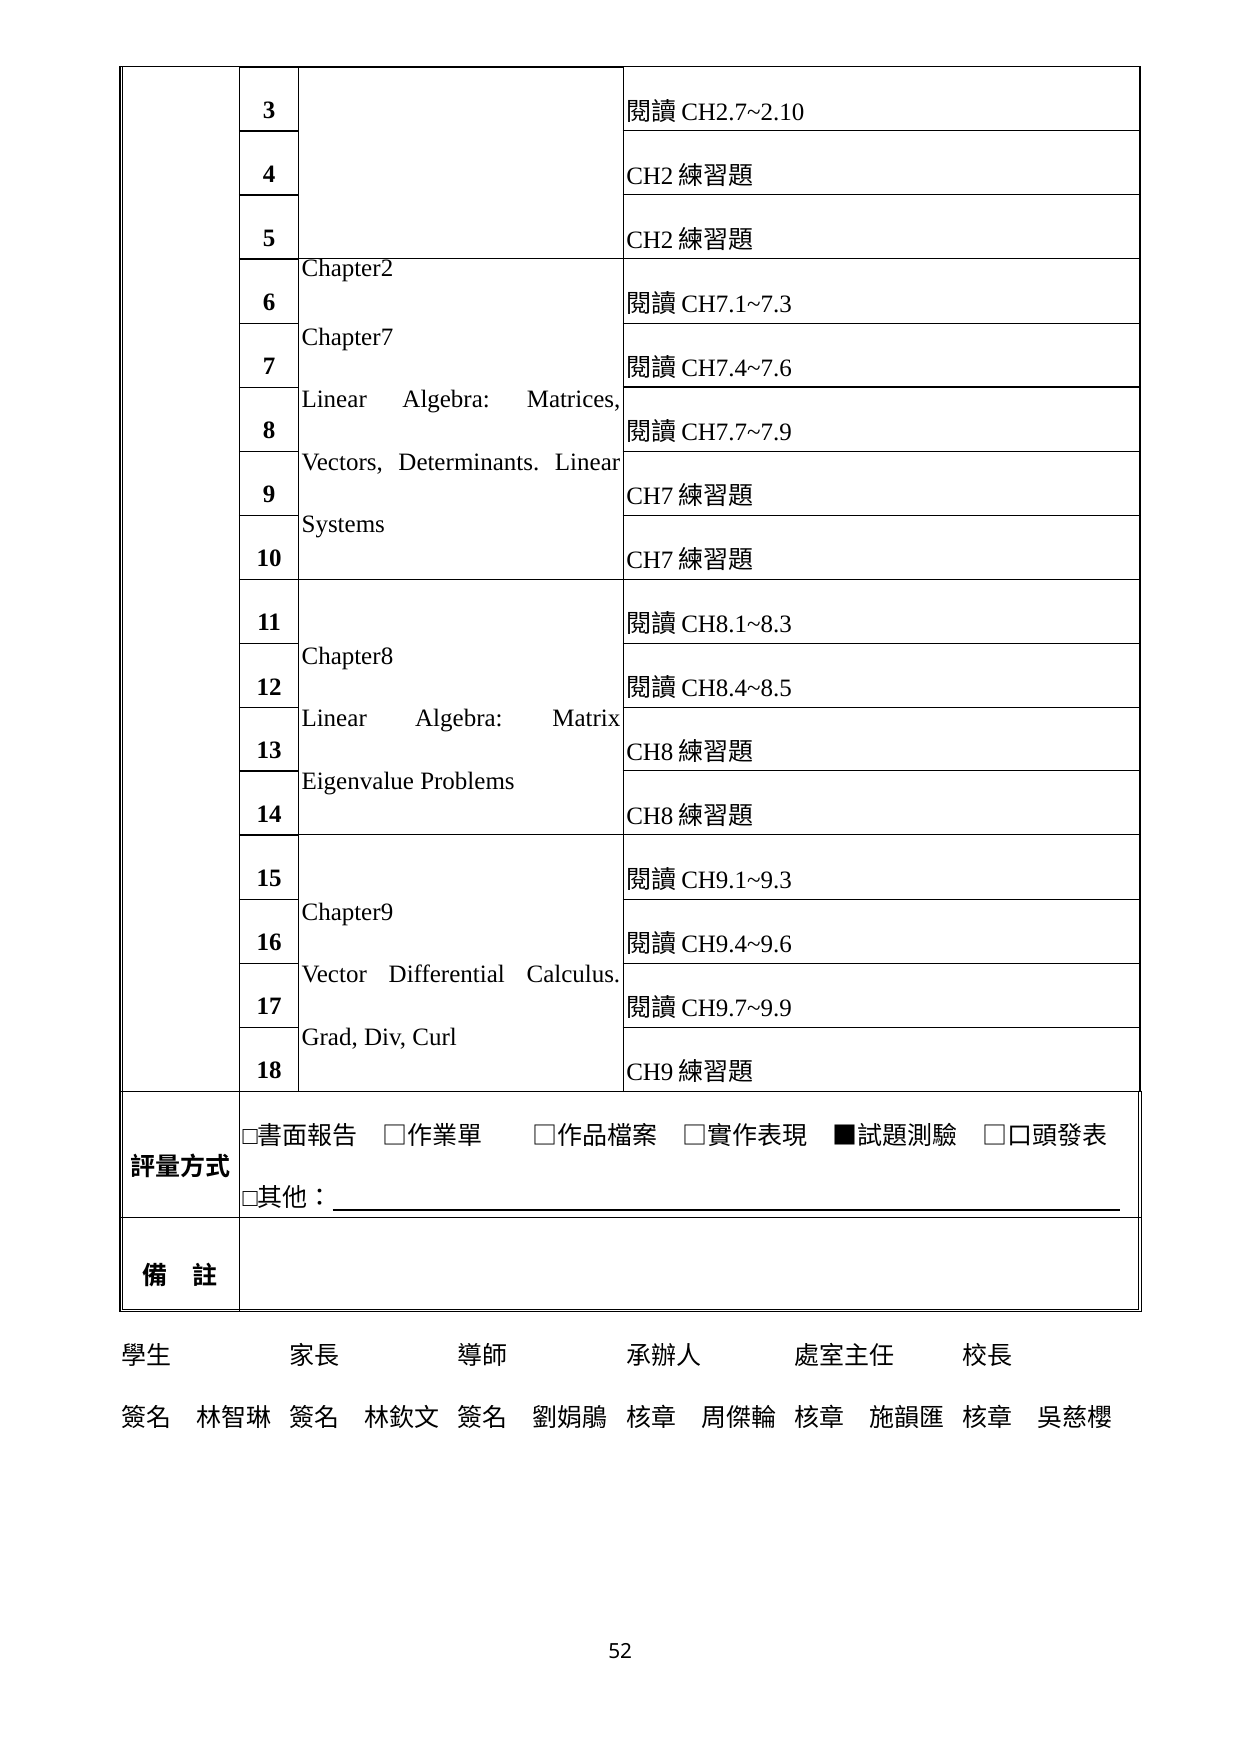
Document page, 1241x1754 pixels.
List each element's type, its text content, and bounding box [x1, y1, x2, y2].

table_cell CH7練習題 [624, 516, 1139, 579]
table_cell 11 [240, 580, 298, 643]
table_cell CH8練習題 [624, 708, 1139, 770]
table_cell CH2練習題 [624, 195, 1139, 258]
table_cell 14 [240, 772, 298, 834]
table_cell [1127, 1312, 1140, 1437]
table_cell 12 [240, 644, 298, 707]
table_cell □書面報告 □作業單 □作品檔案 □實作表現 ■試題測驗 □口頭發表 □其他： [240, 1092, 1138, 1217]
table_cell CH9練習題 [624, 1028, 1139, 1091]
table_cell 導師 簽名 劉娟鵑 [454, 1312, 623, 1437]
table_cell 4 [240, 132, 298, 194]
table_cell 15 [240, 836, 298, 898]
table_cell 閱讀CH9.1~9.3 [624, 835, 1139, 898]
table_cell 校長 核章 吳慈櫻 [959, 1312, 1127, 1437]
table_cell 閱讀CH7.7~7.9 [624, 388, 1139, 451]
table_cell 閱讀CH7.4~7.6 [624, 324, 1139, 386]
table_cell 17 [240, 964, 298, 1027]
table_cell 5 [240, 196, 298, 258]
table_cell 8 [240, 388, 298, 451]
table_cell Chapter8 Linear Algebra: Matrix Eigenvalue Problems [299, 580, 623, 834]
table_cell 13 [240, 708, 298, 770]
table_cell 評量方式 [123, 1092, 239, 1217]
table_cell [240, 1218, 1138, 1308]
table_cell Chapter7 Linear Algebra: Matrices, Vectors, Determinants. Linear Systems [299, 259, 623, 579]
table_cell 承辦人 核章 周傑輪 [623, 1312, 791, 1437]
table_cell 7 [240, 324, 298, 386]
table_cell 3 [240, 68, 298, 130]
table_cell 16 [240, 900, 298, 962]
table_cell Chapter9 Vector Differential Calculus. Grad, Div, Curl [299, 835, 623, 1091]
table_cell CH8練習題 [624, 771, 1139, 834]
table_cell [123, 67, 239, 1091]
table_cell 處室主任 核章 施韻匯 [791, 1312, 959, 1437]
table_cell CH7練習題 [624, 452, 1139, 514]
table_cell 10 [240, 516, 298, 579]
table_cell 閱讀CH8.1~8.3 [624, 580, 1139, 643]
table_cell 工程數學原文書（Advanced engineering mathematics） Chapter2 Second-Order Linear ODEs [299, 68, 623, 258]
table_cell 閱讀CH2.7~2.10 [624, 67, 1139, 130]
table_cell 閱讀CH8.4~8.5 [624, 644, 1139, 707]
table_cell 6 [240, 260, 298, 322]
table_cell 學生 簽名 林智琳 [118, 1309, 286, 1437]
table_cell 備 註 [123, 1218, 239, 1308]
table_cell 閱讀CH7.1~7.3 [624, 259, 1139, 322]
table_cell CH2練習題 [624, 131, 1139, 194]
table_cell 閱讀CH9.4~9.6 [624, 900, 1139, 962]
table_cell 18 [240, 1028, 298, 1091]
table_cell 家長 簽名 林欽文 [286, 1312, 454, 1437]
table_cell 閱讀CH9.7~9.9 [624, 964, 1139, 1027]
table_cell 9 [240, 452, 298, 514]
